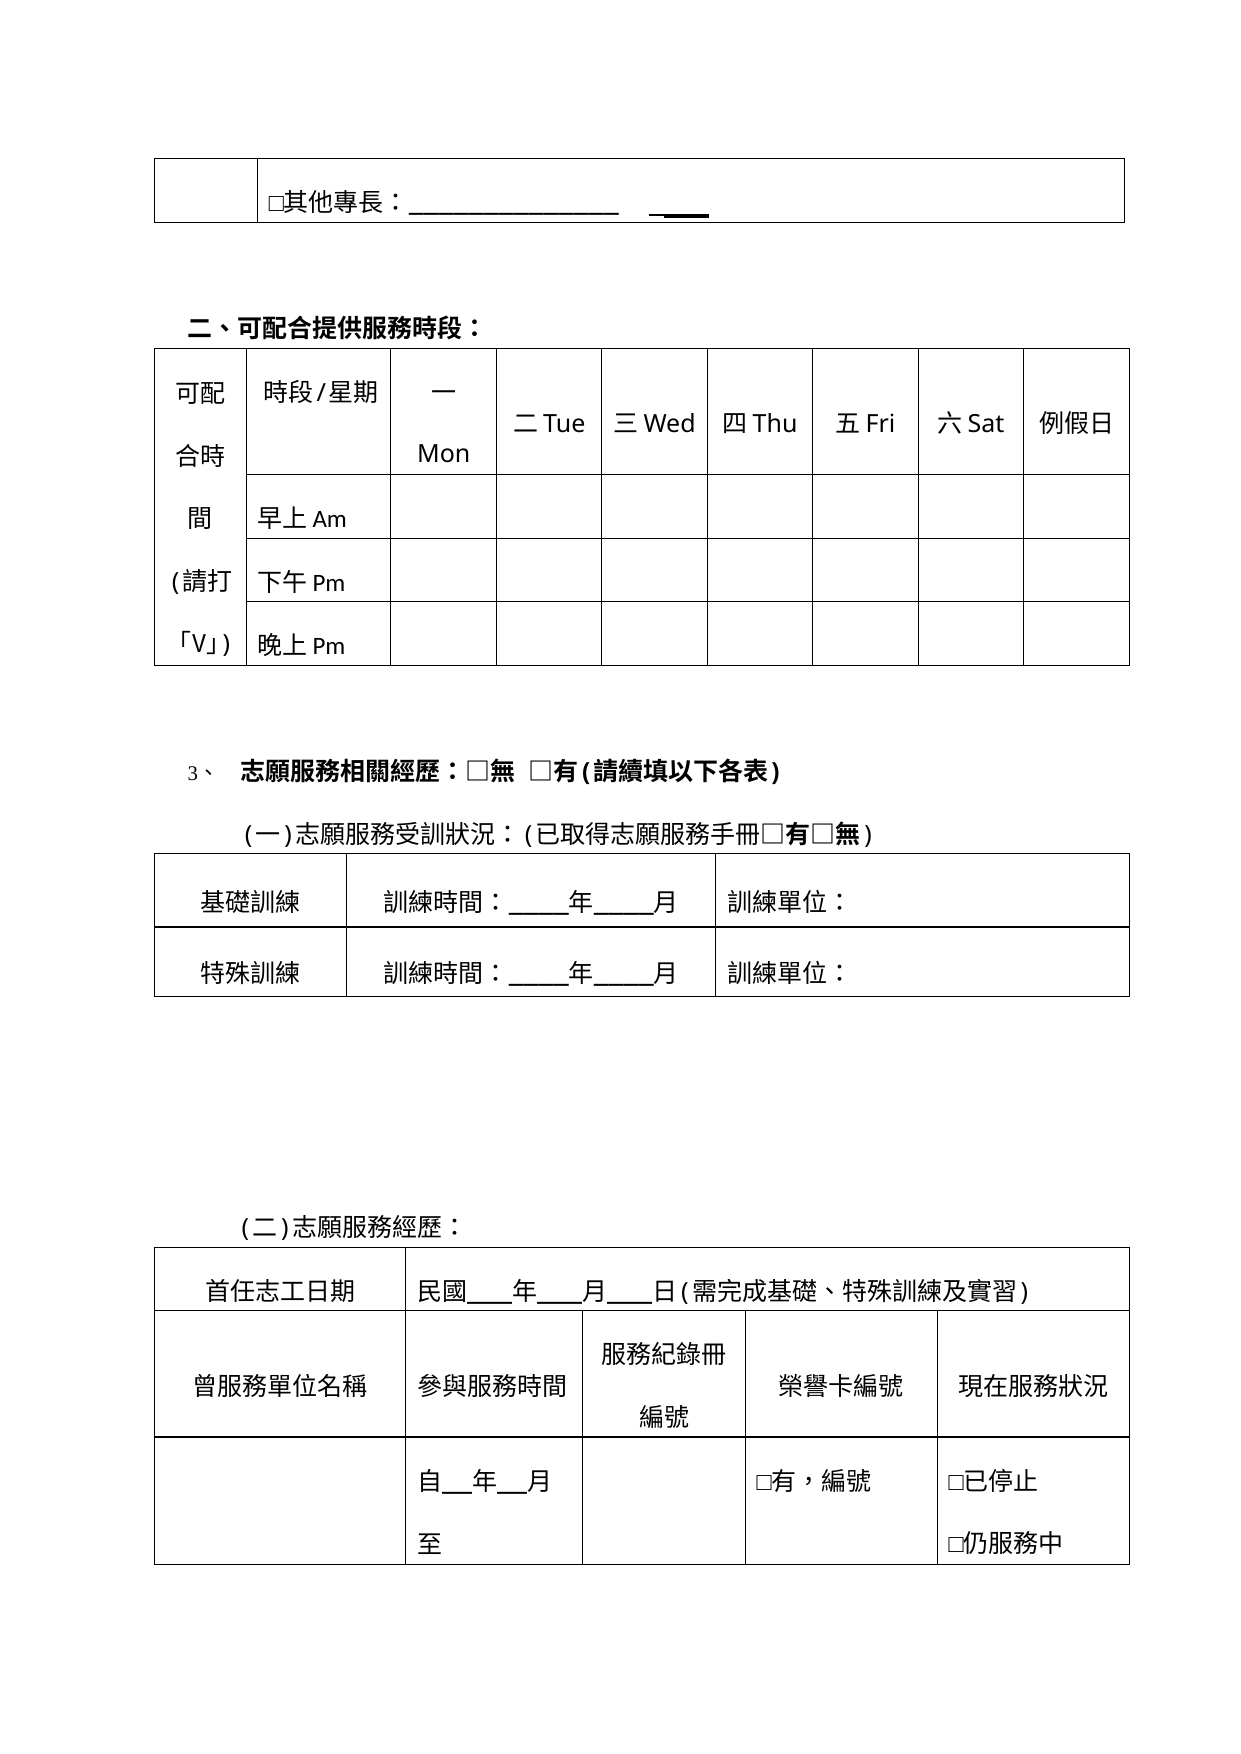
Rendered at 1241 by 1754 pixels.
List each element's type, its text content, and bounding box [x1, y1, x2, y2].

table_cell [1024, 475, 1129, 537]
table_header 訓練單位： [716, 854, 1129, 926]
list 志願服務相關經歷：□無 □有(請續填以下各表) [187, 728, 1053, 791]
table_header 二Tue [497, 349, 601, 474]
table_cell [602, 539, 707, 601]
table_header 時段/星期 [247, 349, 390, 474]
table_cell 榮譽卡編號 [746, 1311, 937, 1436]
table_cell □其他專長：______________ [258, 159, 1124, 222]
table_header 可配合時間 (請打「V｣) [155, 349, 246, 664]
table_cell 下午Pm [247, 539, 390, 601]
table_header 首任志工日期 [155, 1248, 405, 1310]
table_cell [497, 475, 601, 537]
table_header 一Mon [391, 349, 496, 474]
table_header 五Fri [813, 349, 918, 474]
table_cell [391, 602, 496, 664]
table_cell 早上Am [247, 475, 390, 537]
table_cell [497, 539, 601, 601]
table_cell 訓練時間：____年____月 [347, 928, 715, 996]
table_header 民國___年___月___日(需完成基礎、特殊訓練及實習) [406, 1248, 1129, 1310]
table_header 三Wed [602, 349, 707, 474]
table_cell [708, 475, 812, 537]
table_cell [919, 602, 1023, 664]
table_header 基礎訓練 [155, 854, 346, 926]
table_cell [602, 475, 707, 537]
table_cell 自__年__月至 [406, 1438, 582, 1564]
table_cell [155, 159, 257, 222]
table_cell [602, 602, 707, 664]
table_cell 特殊訓練 [155, 928, 346, 996]
table_cell [391, 539, 496, 601]
table_cell [708, 539, 812, 601]
table_header 訓練時間：____年____月 [347, 854, 715, 926]
table_cell [813, 602, 918, 664]
table_cell [1024, 539, 1129, 601]
table_cell [497, 602, 601, 664]
table_cell □已停止 □仍服務中 [938, 1438, 1129, 1564]
table_cell [708, 602, 812, 664]
text (一)志願服務受訓狀況：(已取得志願服務手冊□有□無) [241, 791, 1053, 853]
table_header 例假日 [1024, 349, 1129, 474]
table_cell [583, 1438, 745, 1564]
table_cell [919, 475, 1023, 537]
table_header 六Sat [919, 349, 1023, 474]
table_cell 訓練單位： [716, 928, 1129, 996]
table_header 四Thu [708, 349, 812, 474]
table_cell [919, 539, 1023, 601]
table_cell [813, 539, 918, 601]
text (二)志願服務經歷： [237, 1184, 1053, 1247]
table_cell 曾服務單位名稱 [155, 1311, 405, 1436]
table_cell 服務紀錄冊編號 [583, 1311, 745, 1436]
table_cell [813, 475, 918, 537]
table_cell □有，編號 [746, 1438, 937, 1564]
text 二、可配合提供服務時段： [187, 285, 1053, 348]
table_cell [155, 1438, 405, 1564]
table_cell 晚上Pm [247, 602, 390, 664]
table_cell 參與服務時間 [406, 1311, 582, 1436]
table_cell [1024, 602, 1129, 664]
table_cell [391, 475, 496, 537]
table_cell 現在服務狀況 [938, 1311, 1129, 1436]
